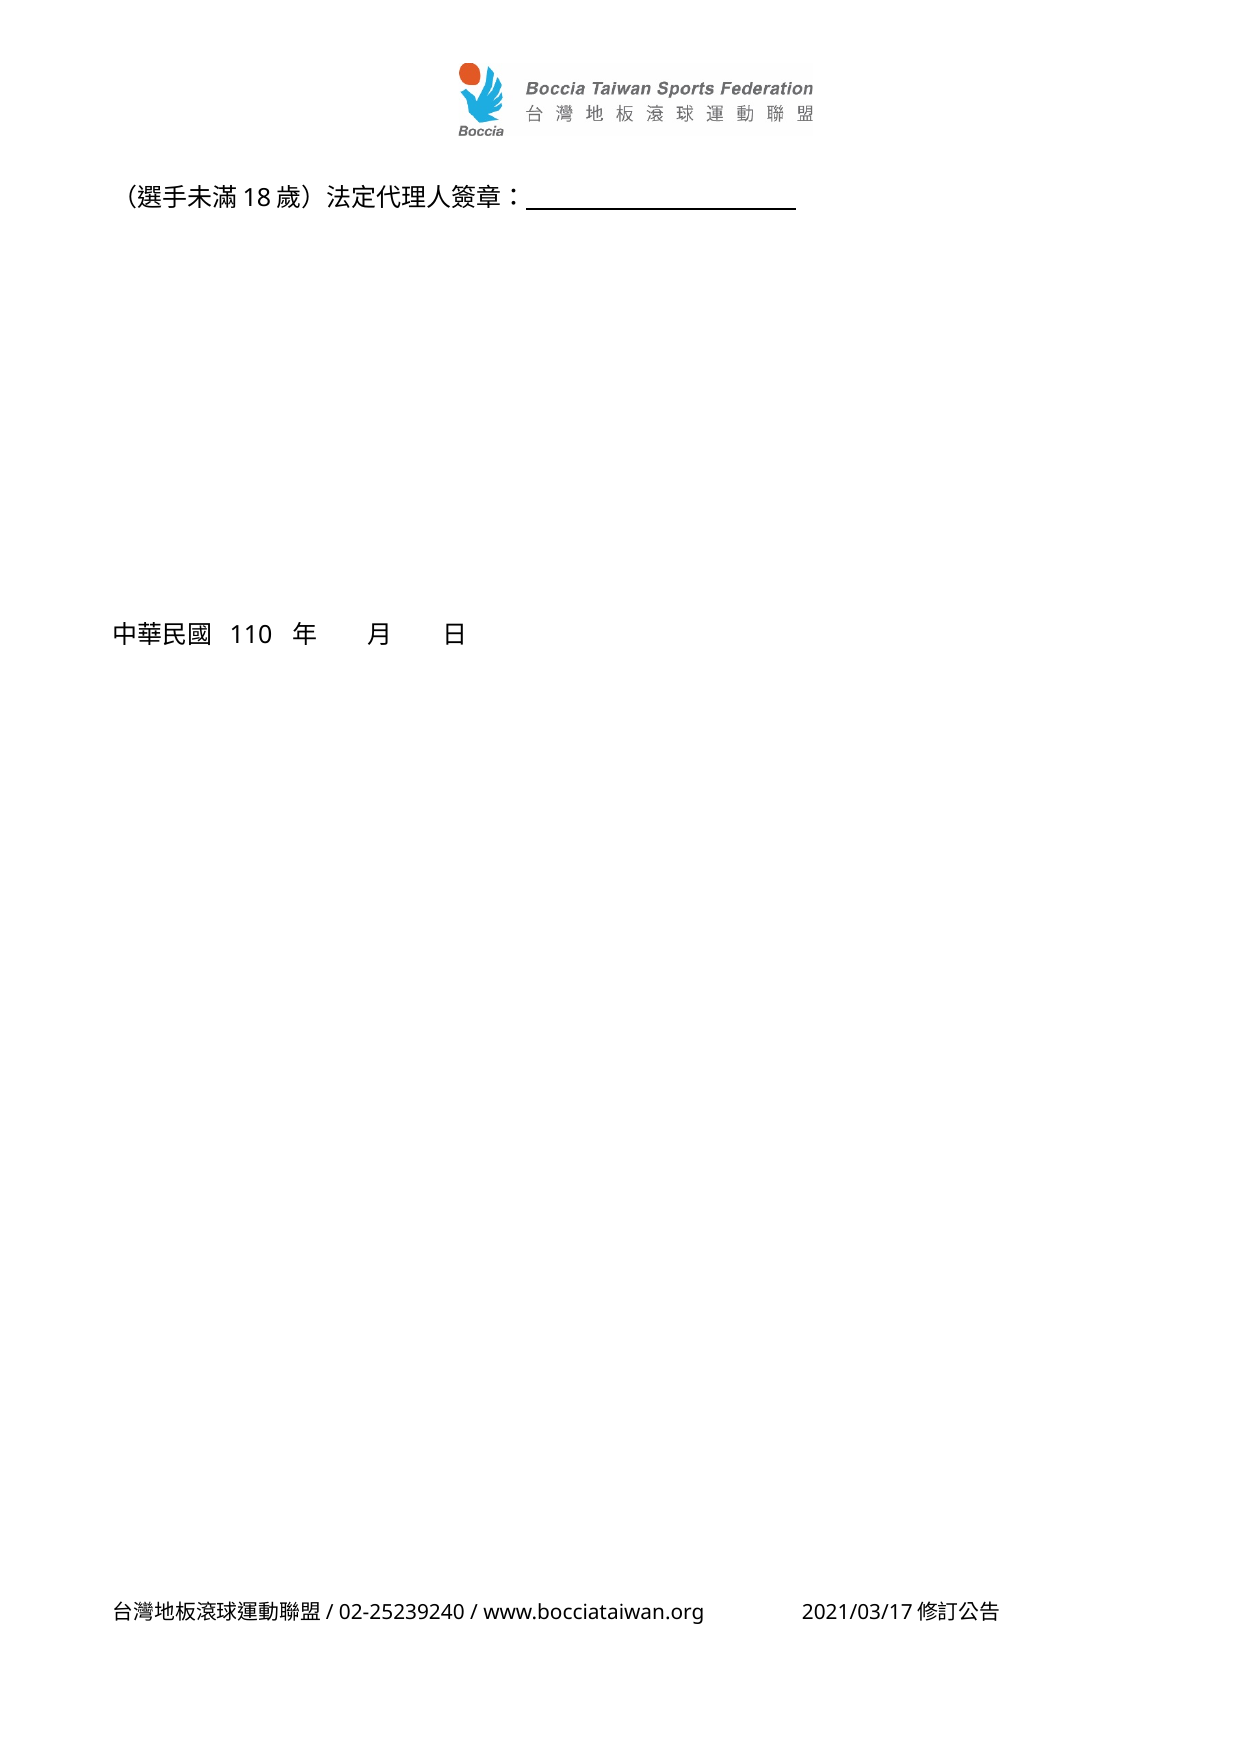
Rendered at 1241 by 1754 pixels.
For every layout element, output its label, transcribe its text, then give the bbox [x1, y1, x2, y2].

text （選手未滿18歲）法定代理人簽章： [112, 154, 1128, 216]
text 中華民國 110 年 月 日 [112, 591, 1128, 654]
